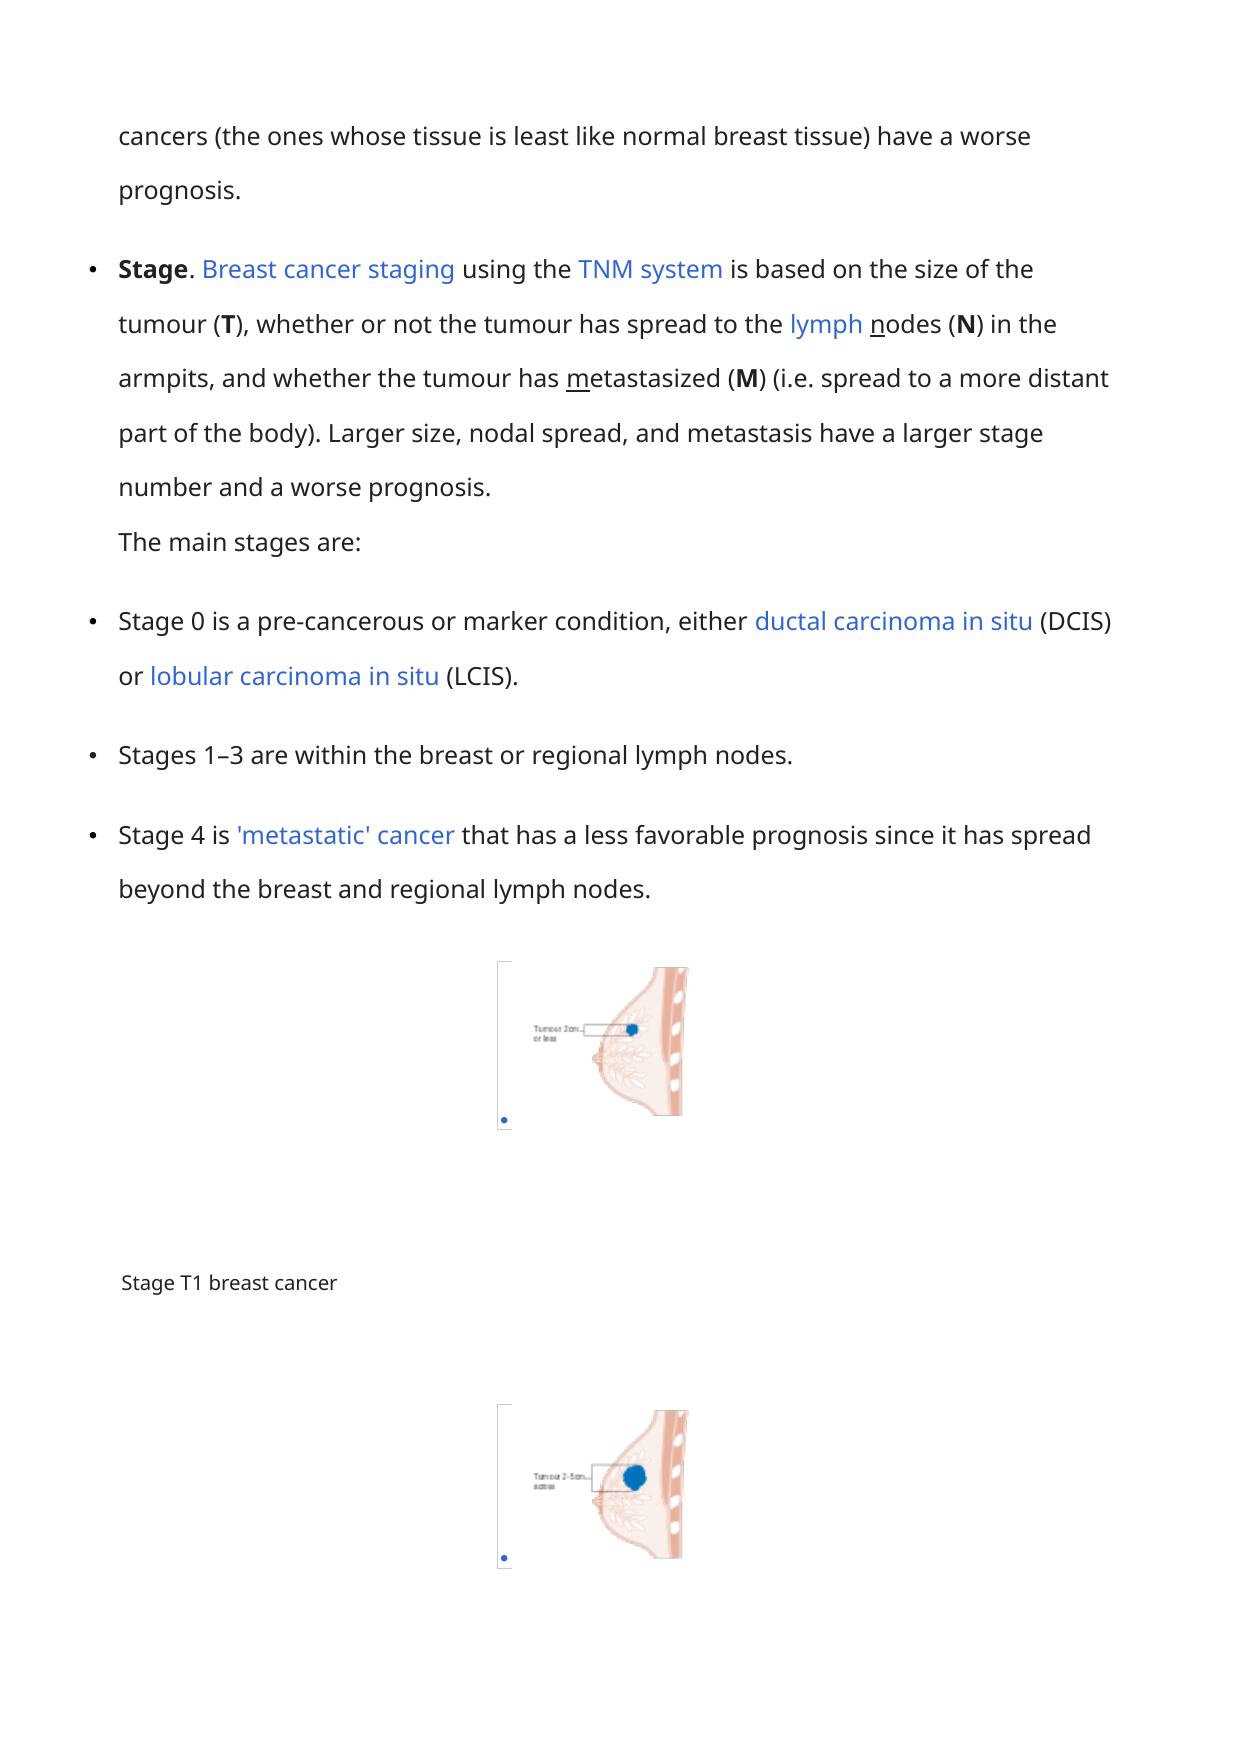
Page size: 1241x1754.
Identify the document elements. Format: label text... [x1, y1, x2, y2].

picture [523, 1403, 714, 1568]
list Stages 1–3 are within the breast or regional lymph nodes. [118, 738, 1122, 772]
list Stage 4 is 'metastatic' cancer that has a less favorable prognosis since it has spread beyond the breast and regional lymph nodes. [118, 817, 1122, 906]
list Stage T1 breast cancer [118, 1268, 1119, 1296]
list Stage 0 is a pre-cancerous or marker condition, either ductal carcinoma in situ (DCIS) or lobular carcinoma in situ (LCIS). [118, 604, 1122, 692]
list Stage. Breast cancer staging using the TNM system is based on the size of the tumour (T), whether or not the tumour has spread to the lymph nodes (N) in the armpits, and whether the tumour has metastasized (M) (i.e. spread to a more distant part of the body). Larger size, nodal spread, and metastasis have a larger stage number and a worse prognosis. The main stages are: [118, 252, 1122, 558]
list cancers (the ones whose tissue is least like normal breast tissue) have a worse prognosis. [118, 118, 1122, 207]
picture [523, 960, 714, 1130]
